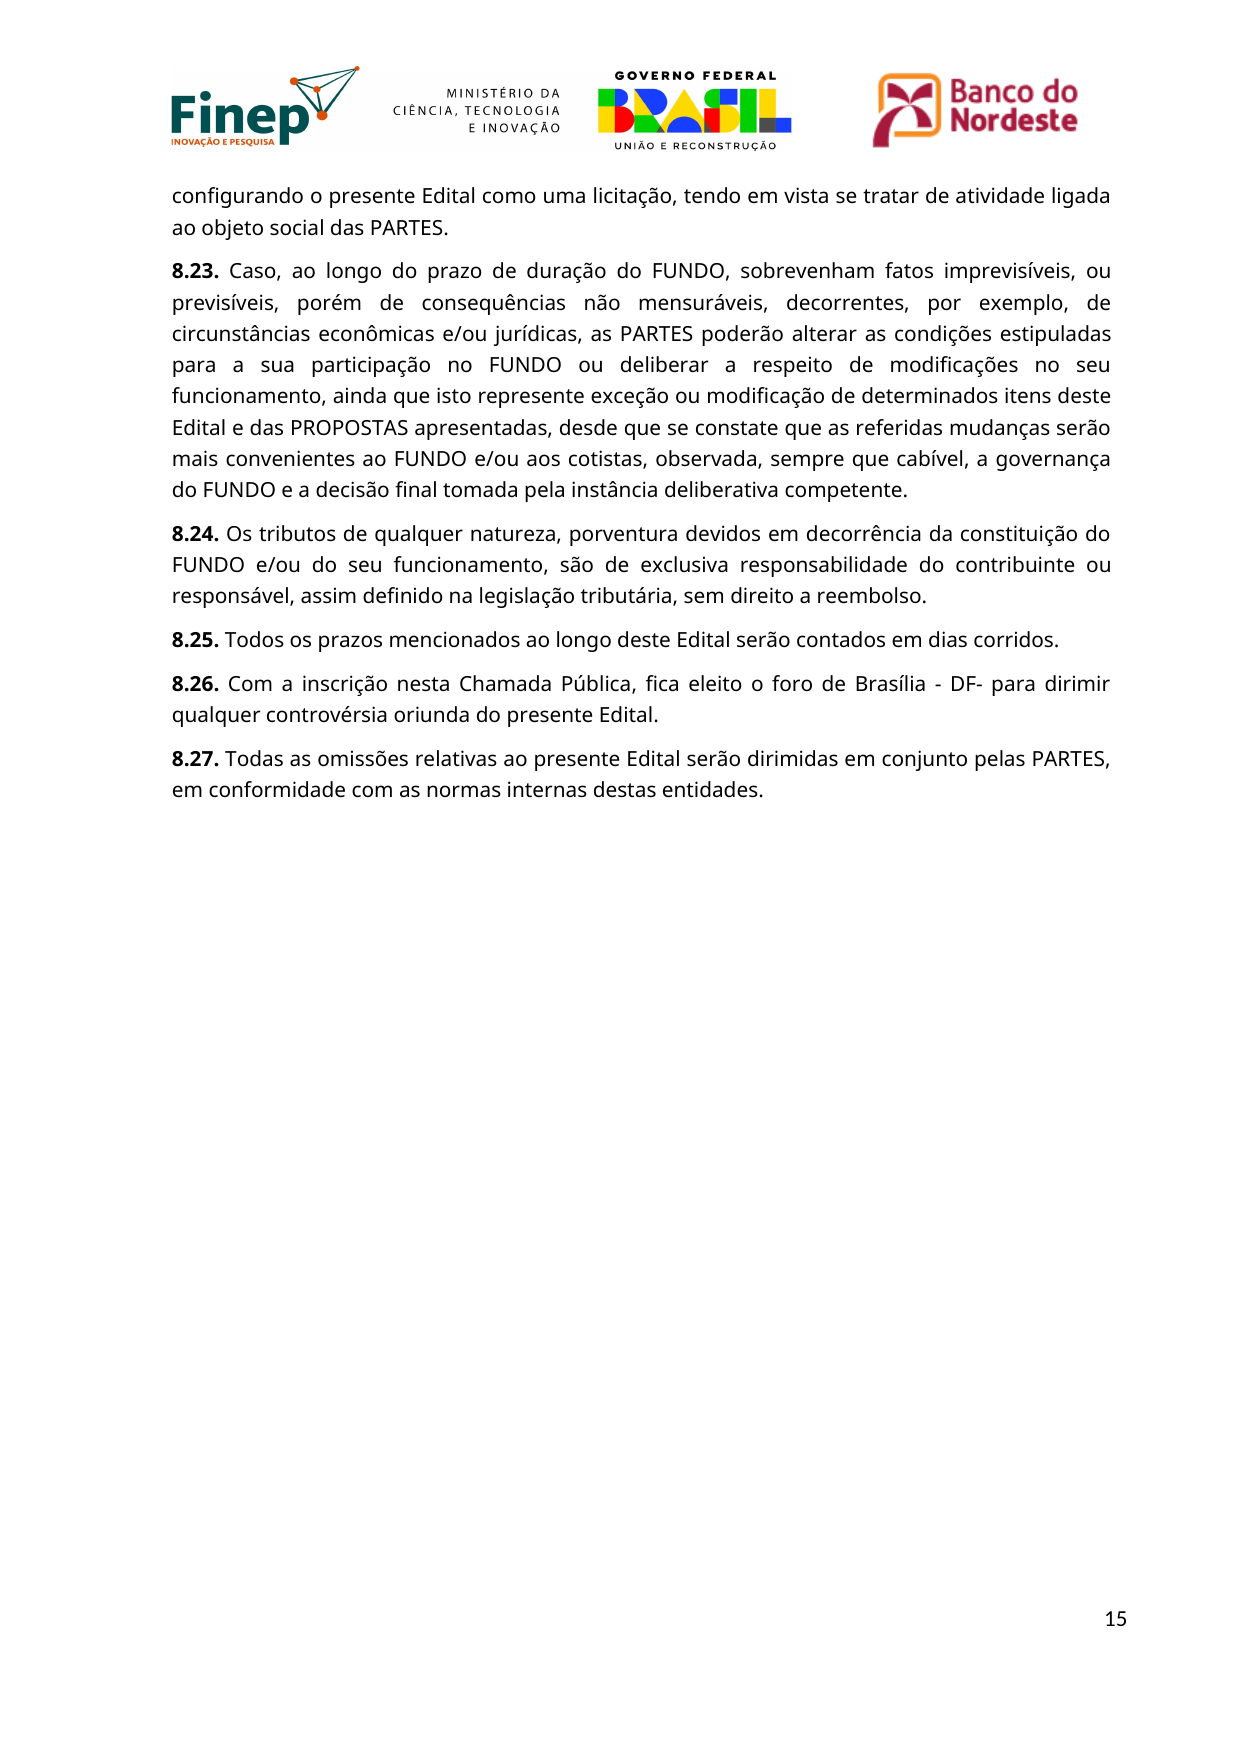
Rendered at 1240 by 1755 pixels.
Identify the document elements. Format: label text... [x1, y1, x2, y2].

text 8.27. Todas as omissões relativas ao presente Edital serão dirimidas em conjunto pelas PARTES, em conformidade com as normas internas destas entidades. [172, 741, 1112, 804]
text 8.23. Caso, ao longo do prazo de duração do FUNDO, sobrevenham fatos imprevisíveis, ou previsíveis, porém de consequências não mensuráveis, decorrentes, por exemplo, de circunstâncias econômicas e/ou jurídicas, as PARTES poderão alterar as condições estipuladas para a sua participação no FUNDO ou deliberar a respeito de modificações no seu funcionamento, ainda que isto represente exceção ou modificação de determinados itens deste Edital e das PROPOSTAS apresentadas, desde que se constate que as referidas mudanças serão mais convenientes ao FUNDO e/ou aos cotistas, observada, sempre que cabível, a governança do FUNDO e a decisão final tomada pela instância deliberativa competente. [172, 254, 1112, 504]
text configurando o presente Edital como uma licitação, tendo em vista se tratar de atividade ligada ao objeto social das PARTES. [172, 179, 1112, 241]
list 8.25. Todos os prazos mencionados ao longo deste Edital serão contados em dias corridos. [172, 623, 1112, 654]
text 8.26. Com a inscrição nesta Chamada Pública, fica eleito o foro de Brasília - DF- para dirimir qualquer controvérsia oriunda do presente Edital. [172, 666, 1112, 729]
text 8.24. Os tributos de qualquer natureza, porventura devidos em decorrência da constituição do FUNDO e/ou do seu funcionamento, são de exclusiva responsabilidade do contribuinte ou responsável, assim definido na legislação tributária, sem direito a reembolso. [172, 516, 1112, 610]
